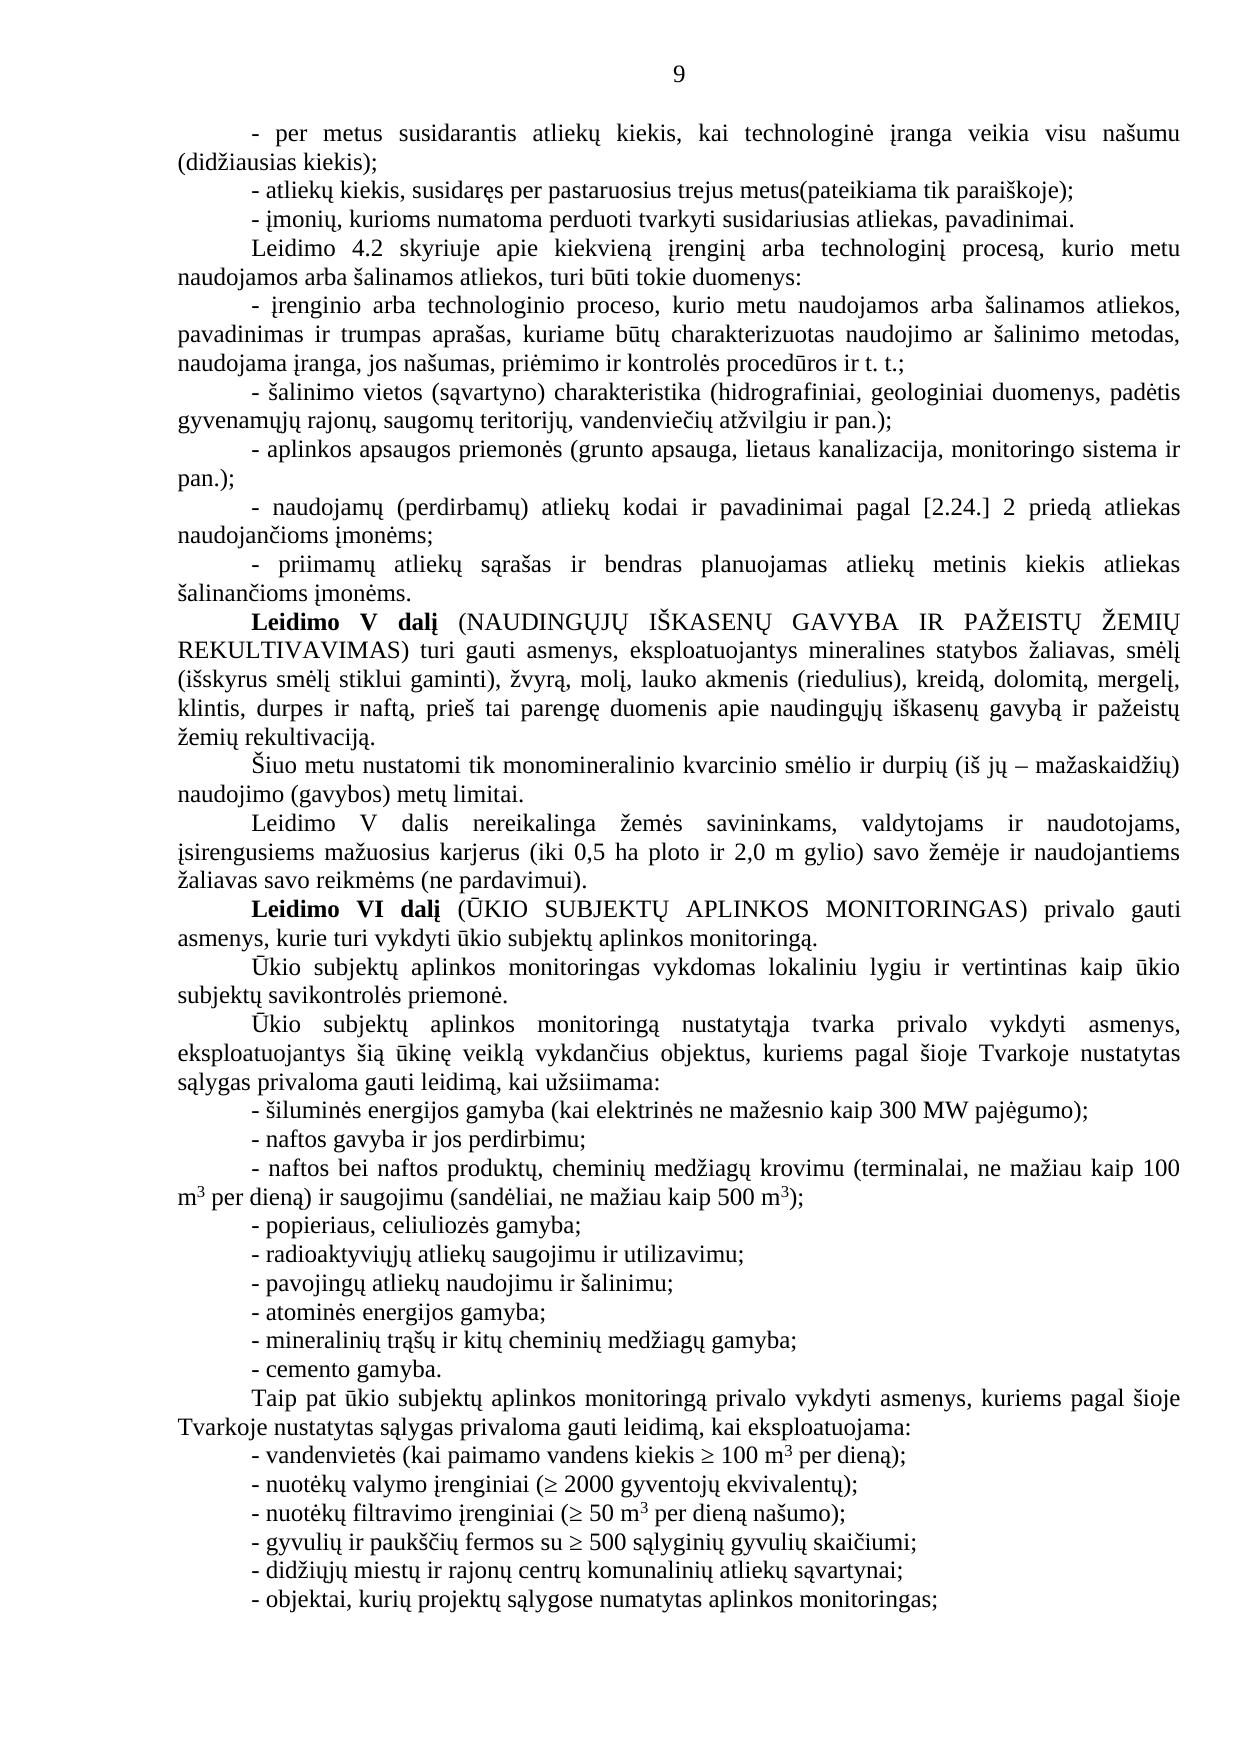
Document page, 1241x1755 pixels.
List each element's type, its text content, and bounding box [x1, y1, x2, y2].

text - naftos gavyba ir jos perdirbimu; [177, 1124, 1181, 1153]
text Leidimo VI dalį (Ūkio subjektų aplinkos monitoringas) privalo gauti asmenys, kurie turi vykdyti ūkio subjektų aplinkos monitoringą. [177, 894, 1181, 952]
text - aplinkos apsaugos priemonės (grunto apsauga, lietaus kanalizacija, monitoringo sistema ir pan.); [177, 434, 1181, 492]
text - pavojingų atliekų naudojimu ir šalinimu; [177, 1268, 1181, 1297]
text - priimamų atliekų sąrašas ir bendras planuojamas atliekų metinis kiekis atliekas šalinančioms įmonėms. [177, 549, 1181, 607]
text Leidimo V dalį (Naudingųjų iškasenų gavyba ir pažeistų žemių rekultivavimas) turi gauti asmenys, eksploatuojantys mineralines statybos žaliavas, smėlį (išskyrus smėlį stiklui gaminti), žvyrą, molį, lauko akmenis (riedulius), kreidą, dolomitą, mergelį, klintis, durpes ir naftą, prieš tai parengę duomenis apie naudingųjų iškasenų gavybą ir pažeistų žemių rekultivaciją. [177, 607, 1181, 751]
text - vandenvietės (kai paimamo vandens kiekis ≥ 100 m3 per dieną); [177, 1441, 1181, 1469]
text - atliekų kiekis, susidaręs per pastaruosius trejus metus(pateikiama tik paraiškoje); [177, 176, 1181, 204]
text - popieriaus, celiuliozės gamyba; [177, 1211, 1181, 1239]
text - mineralinių trąšų ir kitų cheminių medžiagų gamyba; [177, 1326, 1181, 1354]
text - įmonių, kurioms numatoma perduoti tvarkyti susidariusias atliekas, pavadinimai. [177, 204, 1181, 233]
text Leidimo V dalis nereikalinga žemės savininkams, valdytojams ir naudotojams, įsirengusiems mažuosius karjerus (iki 0,5 ha ploto ir 2,0 m gylio) savo žemėje ir naudojantiems žaliavas savo reikmėms (ne pardavimui). [177, 808, 1181, 894]
text - didžiųjų miestų ir rajonų centrų komunalinių atliekų sąvartynai; [177, 1556, 1181, 1584]
text - per metus susidarantis atliekų kiekis, kai technologinė įranga veikia visu našumu (didžiausias kiekis); [177, 118, 1181, 176]
text Taip pat ūkio subjektų aplinkos monitoringą privalo vykdyti asmenys, kuriems pagal šioje Tvarkoje nustatytas sąlygas privaloma gauti leidimą, kai eksploatuojama: [177, 1383, 1181, 1441]
text - radioaktyviųjų atliekų saugojimu ir utilizavimu; [177, 1239, 1181, 1268]
text - objektai, kurių projektų sąlygose numatytas aplinkos monitoringas; [177, 1584, 1181, 1613]
text Ūkio subjektų aplinkos monitoringas vykdomas lokaliniu lygiu ir vertintinas kaip ūkio subjektų savikontrolės priemonė. [177, 952, 1181, 1009]
text - naudojamų (perdirbamų) atliekų kodai ir pavadinimai pagal [2.24.] 2 priedą atliekas naudojančioms įmonėms; [177, 492, 1181, 549]
text Leidimo 4.2 skyriuje apie kiekvieną įrenginį arba technologinį procesą, kurio metu naudojamos arba šalinamos atliekos, turi būti tokie duomenys: [177, 233, 1181, 291]
text - atominės energijos gamyba; [177, 1297, 1181, 1326]
text - gyvulių ir paukščių fermos su ≥ 500 sąlyginių gyvulių skaičiumi; [177, 1527, 1181, 1556]
text - nuotėkų valymo įrenginiai (≥ 2000 gyventojų ekvivalentų); [177, 1469, 1181, 1498]
text - naftos bei naftos produktų, cheminių medžiagų krovimu (terminalai, ne mažiau kaip 100 m3 per dieną) ir saugojimu (sandėliai, ne mažiau kaip 500 m3); [177, 1153, 1181, 1211]
text - šalinimo vietos (sąvartyno) charakteristika (hidrografiniai, geologiniai duomenys, padėtis gyvenamųjų rajonų, saugomų teritorijų, vandenviečių atžvilgiu ir pan.); [177, 377, 1181, 434]
text - nuotėkų filtravimo įrenginiai (≥ 50 m3 per dieną našumo); [177, 1498, 1181, 1527]
text - cemento gamyba. [177, 1354, 1181, 1383]
text - šiluminės energijos gamyba (kai elektrinės ne mažesnio kaip 300 MW pajėgumo); [177, 1096, 1181, 1124]
text Šiuo metu nustatomi tik monomineralinio kvarcinio smėlio ir durpių (iš jų – mažaskaidžių) naudojimo (gavybos) metų limitai. [177, 751, 1181, 808]
text - įrenginio arba technologinio proceso, kurio metu naudojamos arba šalinamos atliekos, pavadinimas ir trumpas aprašas, kuriame būtų charakterizuotas naudojimo ar šalinimo metodas, naudojama įranga, jos našumas, priėmimo ir kontrolės procedūros ir t. t.; [177, 291, 1181, 377]
text Ūkio subjektų aplinkos monitoringą nustatytąja tvarka privalo vykdyti asmenys, eksploatuojantys šią ūkinę veiklą vykdančius objektus, kuriems pagal šioje Tvarkoje nustatytas sąlygas privaloma gauti leidimą, kai užsiimama: [177, 1009, 1181, 1096]
